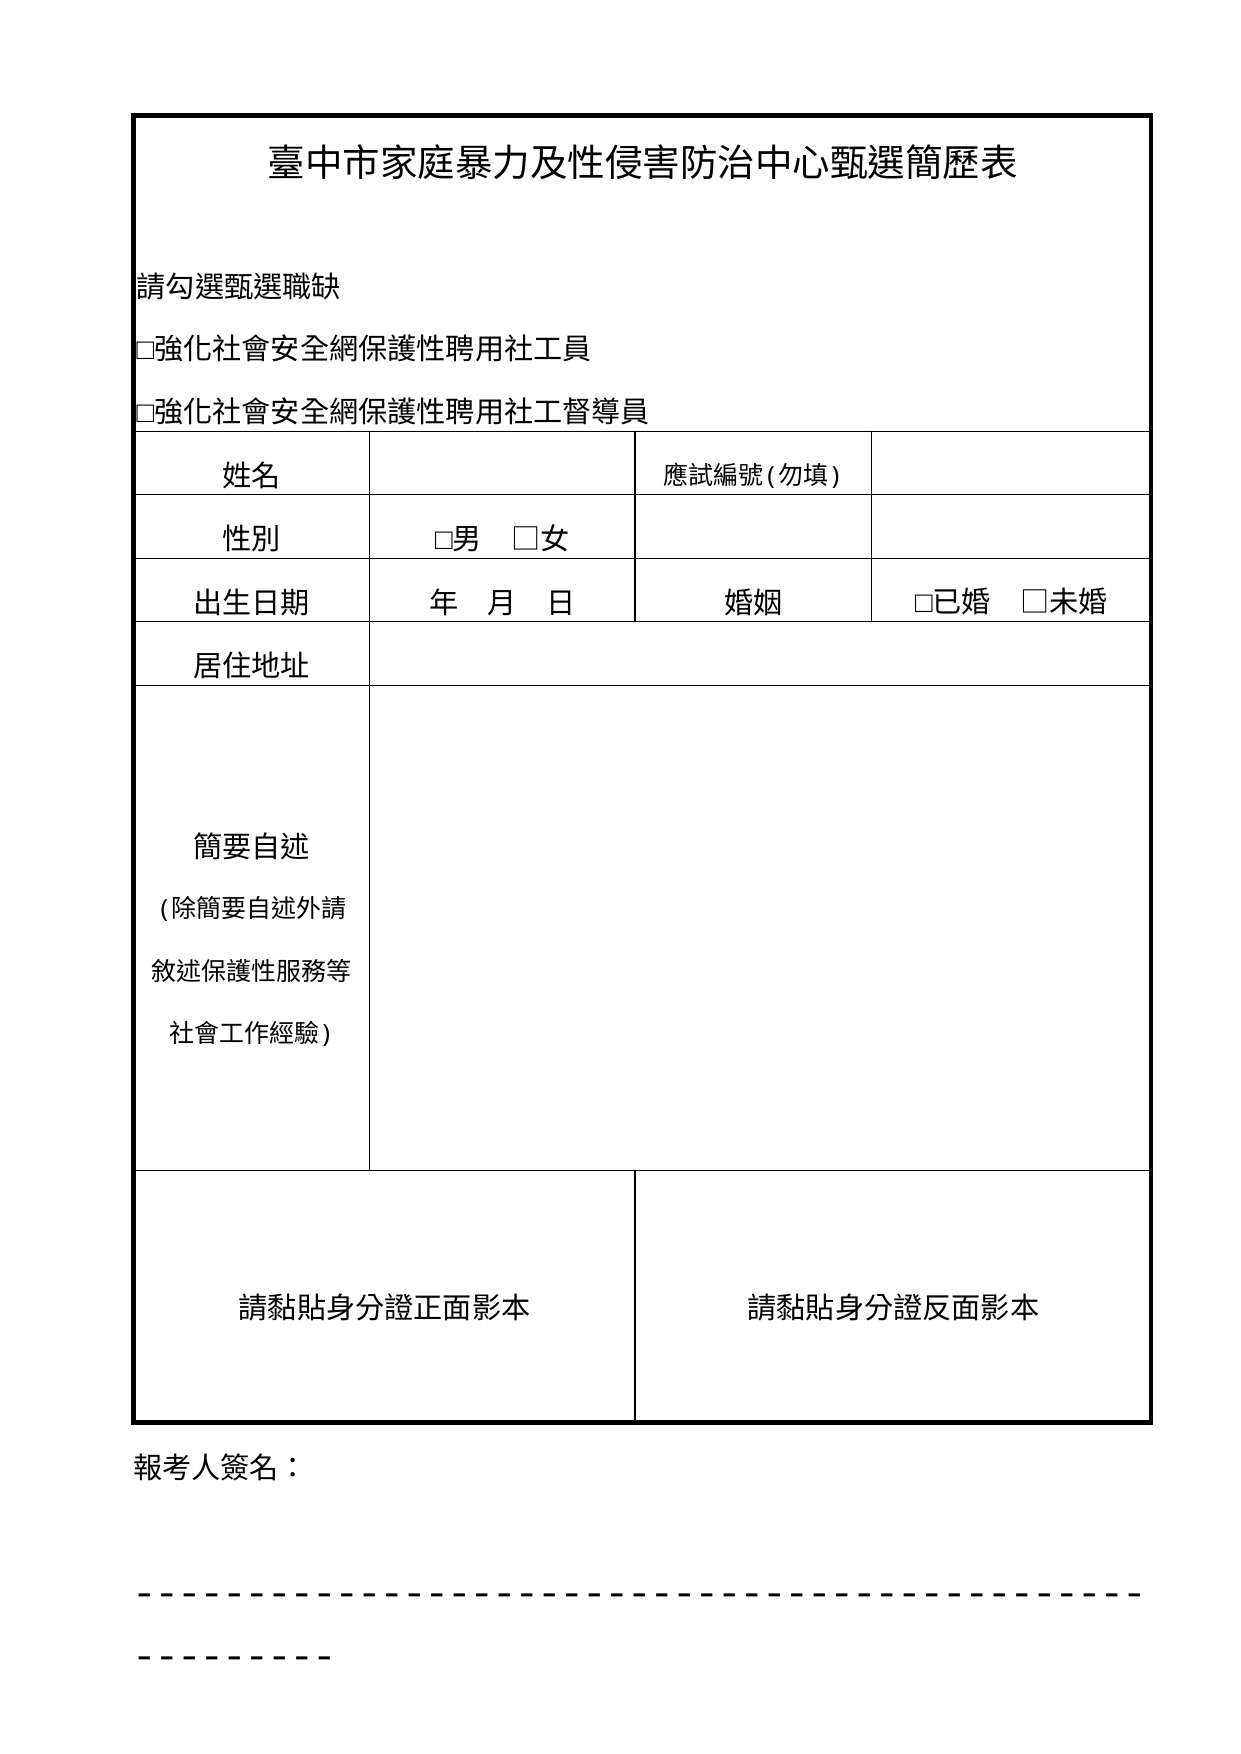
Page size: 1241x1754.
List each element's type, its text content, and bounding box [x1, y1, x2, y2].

table_cell [370, 622, 1149, 685]
table_cell □已婚 □未婚 [872, 559, 1149, 621]
table_cell 請黏貼身分證正面影本 [136, 1171, 634, 1420]
table_cell [872, 495, 1149, 558]
table_cell 婚姻 [636, 559, 871, 621]
table_cell [872, 432, 1149, 494]
table_cell 居住地址 [136, 622, 369, 685]
table_cell 應試編號(勿填) [636, 432, 871, 494]
table_cell 請黏貼身分證反面影本 [636, 1171, 1149, 1420]
table_cell [370, 686, 1149, 1170]
table_cell 姓名 [136, 432, 369, 494]
table_cell □男 □女 [370, 495, 634, 558]
text 報考人簽名： [133, 1425, 1152, 1487]
table_cell [636, 495, 871, 558]
table_cell 性別 [136, 495, 369, 558]
table_cell 簡要自述 (除簡要自述外請敘述保護性服務等社會工作經驗) [136, 686, 369, 1170]
table_header 臺中市家庭暴力及性侵害防治中心甄選簡歷表 請勾選甄選職缺 □強化社會安全網保護性聘用社工員 □強化社會安全網保護性聘用社工督導員 [136, 118, 1149, 431]
table_cell 出生日期 [136, 559, 369, 621]
table_cell 年 月 日 [370, 559, 634, 621]
text ------------------------------------------------------ [133, 1549, 1152, 1674]
table_cell [370, 432, 634, 494]
